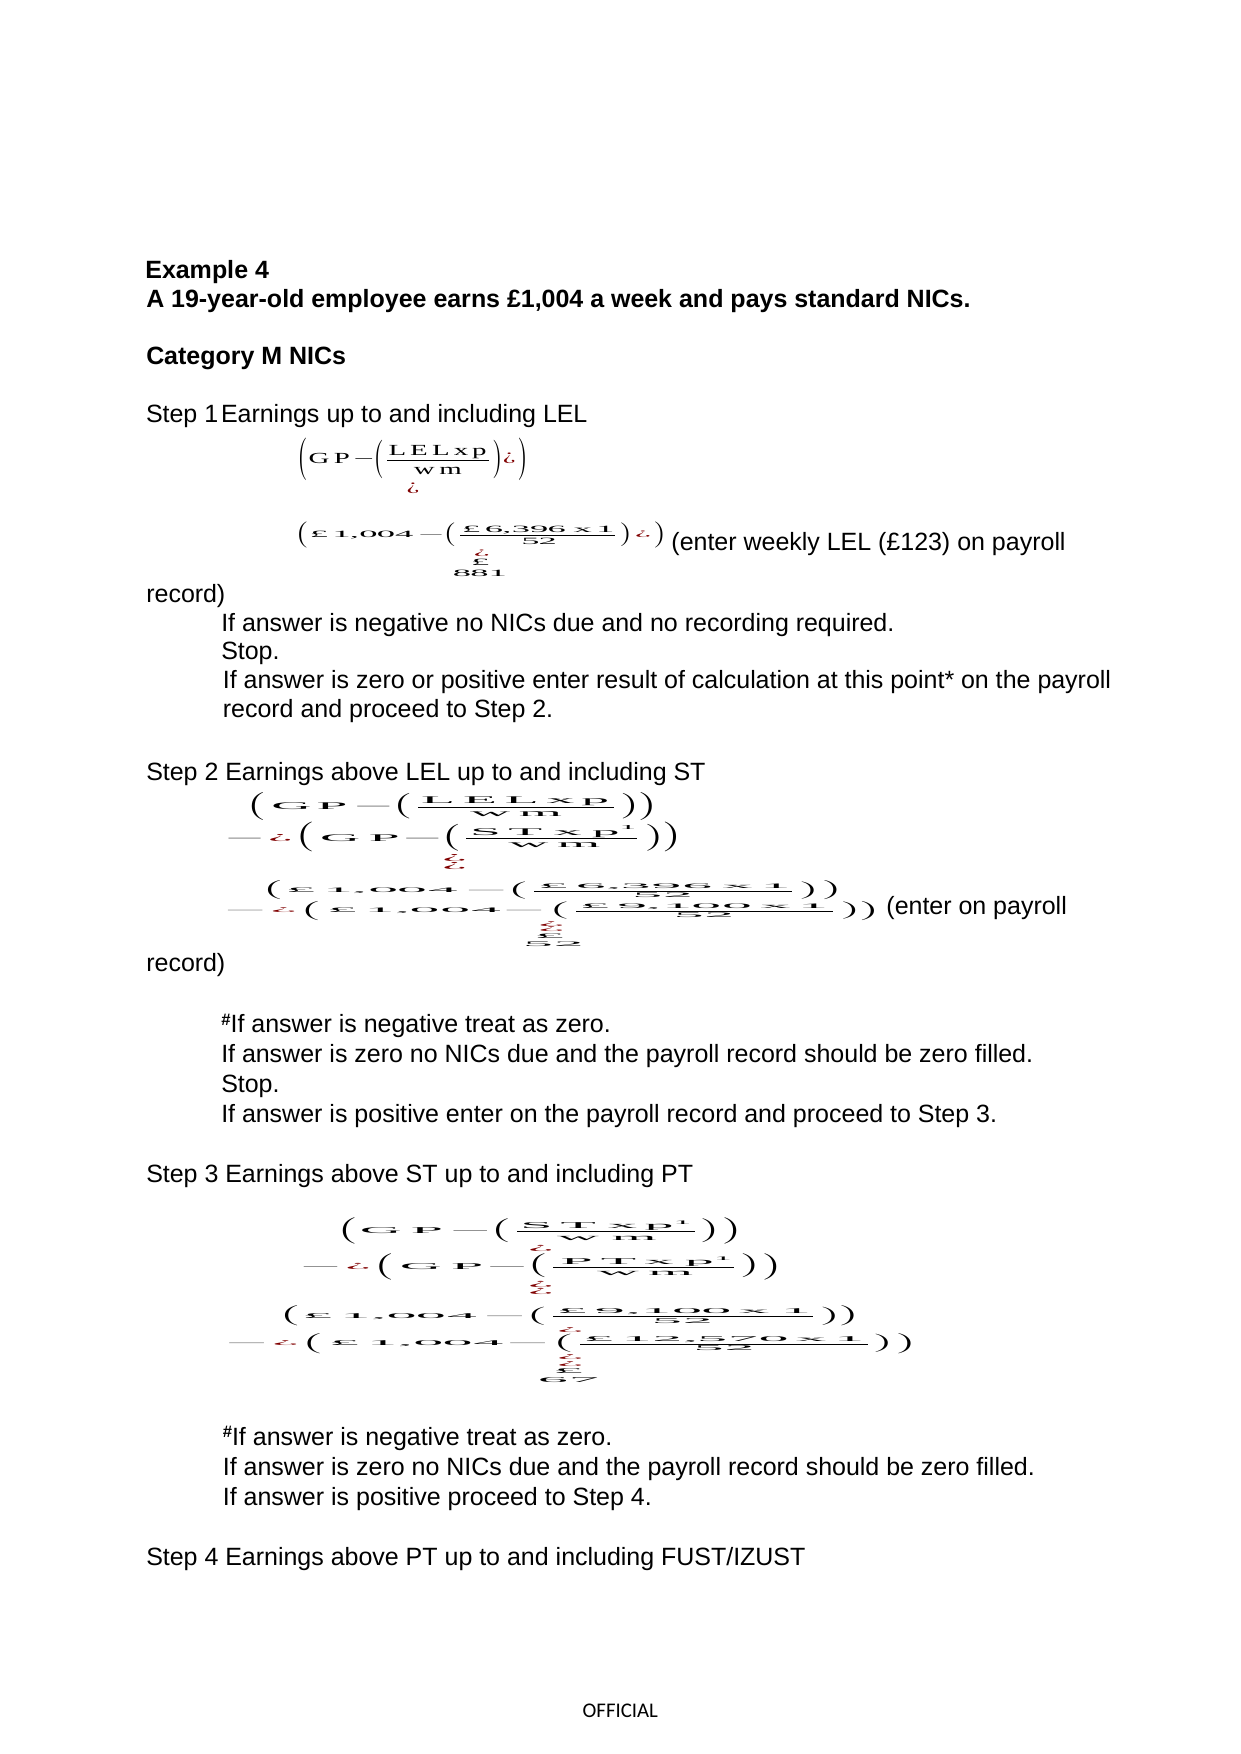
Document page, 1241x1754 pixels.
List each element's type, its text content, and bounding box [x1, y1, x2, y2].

text #If answer is negative treat as zero. [146, 1009, 1124, 1038]
text Step 3 Earnings above ST up to and including PT [146, 1159, 1124, 1188]
subtitle Example 4 [145, 255, 1124, 284]
text Category M NICs [146, 341, 1124, 370]
text If answer is zero no NICs due and the payroll record should be zero filled. [221, 1452, 1124, 1481]
text If answer is zero no NICs due and the payroll record should be zero filled. [146, 1039, 1124, 1068]
text (enter on payroll record) [146, 881, 1124, 977]
text Step 1 Earnings up to and including LEL [146, 399, 1124, 427]
text Step 2 Earnings above LEL up to and including ST [146, 757, 791, 786]
text Stop. [146, 636, 1124, 665]
text Stop. [146, 1069, 1124, 1098]
text If answer is positive enter on the payroll record and proceed to Step 3. [146, 1099, 1124, 1128]
text If answer is zero or positive enter result of calculation at this point* on the payroll record and proceed to Step 2. [223, 665, 1124, 722]
text If answer is negative no NICs due and no recording required. [146, 607, 1124, 636]
text If answer is positive proceed to Step 4. [221, 1482, 1124, 1511]
text Step 4 Earnings above PT up to and including FUST/IZUST [146, 1542, 1124, 1571]
text #If answer is negative treat as zero. [146, 1422, 1124, 1451]
text A 19-year-old employee earns £1,004 a week and pays standard NICs. [146, 284, 1124, 313]
text (enter weekly LEL (£123) on payroll record) [146, 521, 1124, 607]
